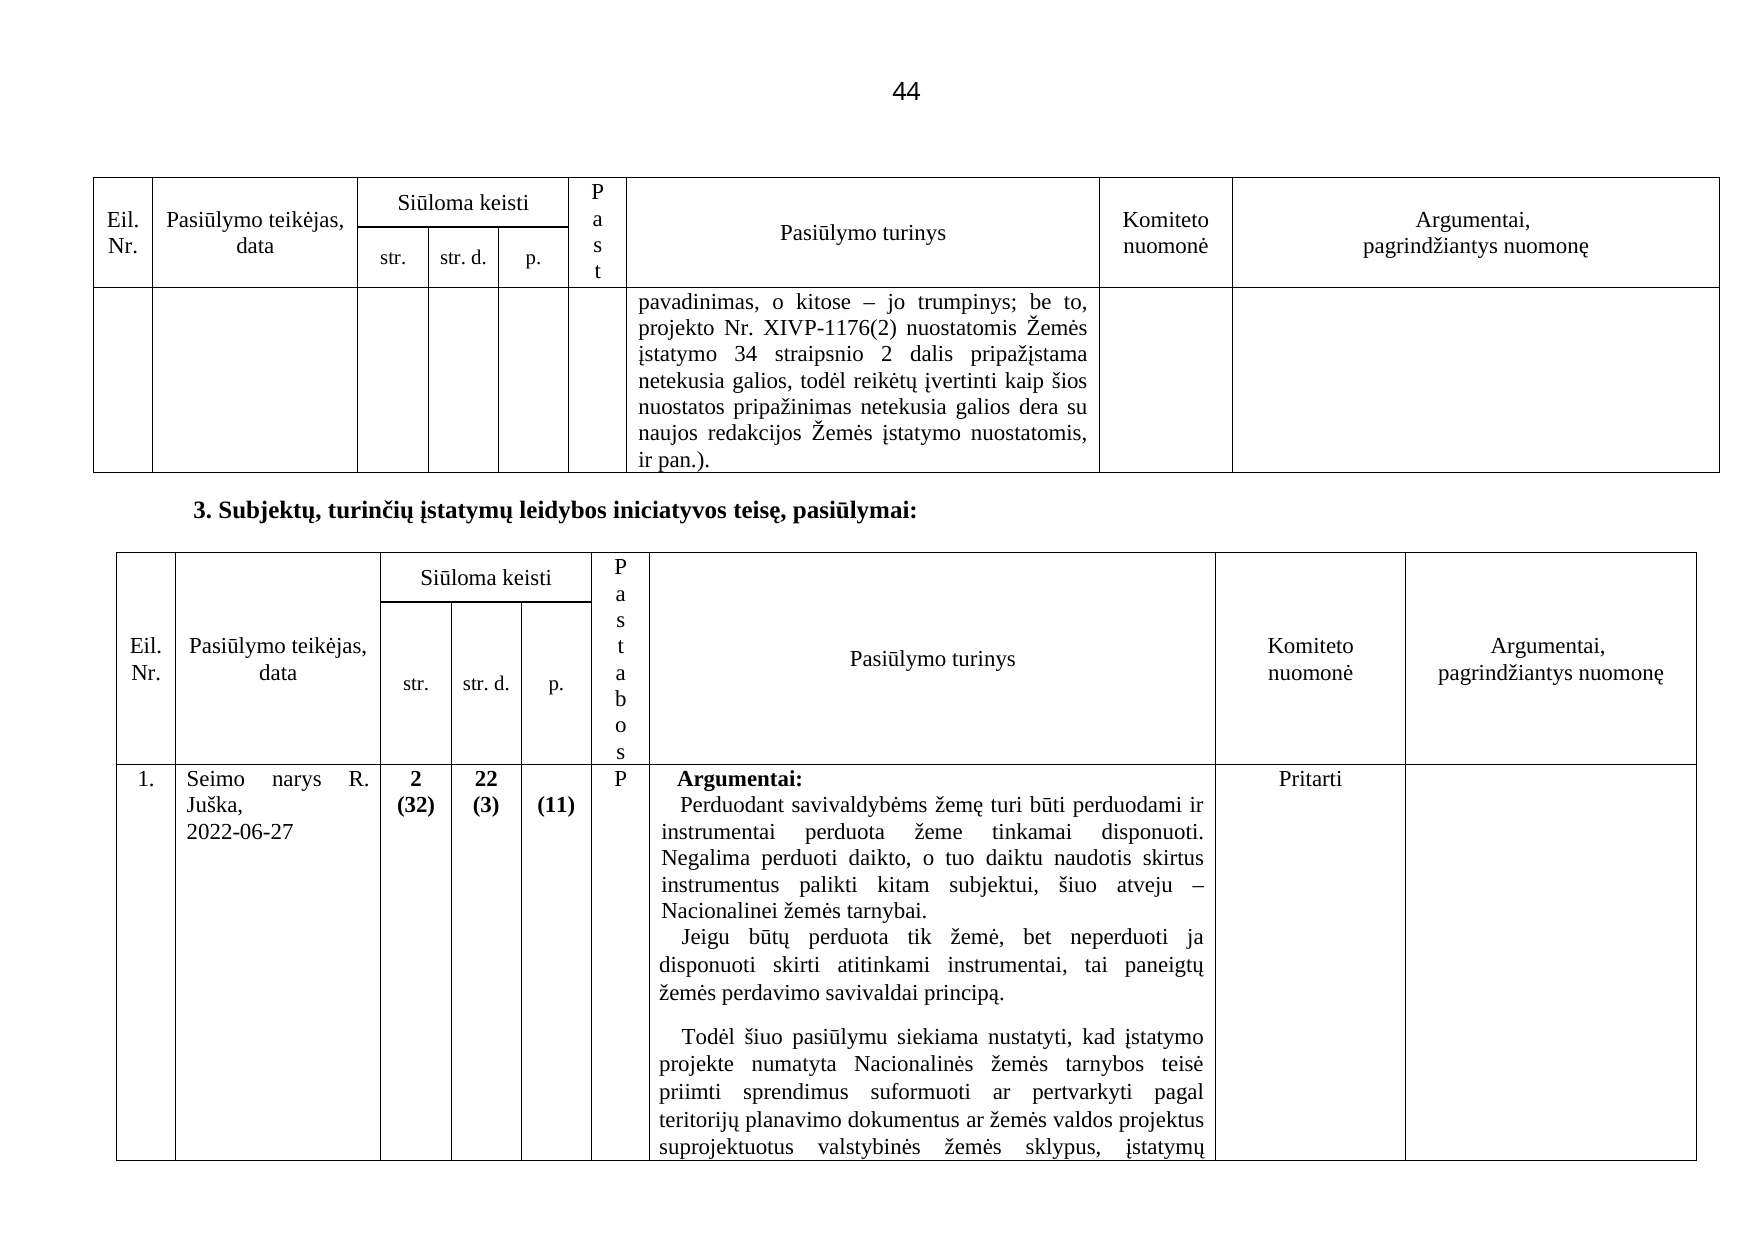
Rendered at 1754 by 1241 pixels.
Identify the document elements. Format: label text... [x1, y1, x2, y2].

subtitle 3. Subjektų, turinčių įstatymų leidybos iniciatyvos teisę, pasiūlymai: [118, 495, 1695, 523]
table_cell [499, 288, 568, 472]
table_cell P [569, 288, 626, 472]
table_header Eil. Nr. [117, 553, 175, 764]
table_cell str. [358, 228, 428, 287]
table_cell pavadinimas, o kitose – jo trumpinys; be to, projekto Nr. XIVP-1176(2) nuostatomis Žemės įstatymo 34 straipsnio 2 dalis pripažįstama netekusia galios, todėl reikėtų įvertinti kaip šios nuostatos pripažinimas netekusia galios dera su naujos redakcijos Žemės įstatymo nuostatomis, ir pan.). [627, 288, 1099, 472]
table_header Pastabos [592, 553, 649, 764]
table_cell 1. [117, 765, 175, 1159]
table_cell str. d. [452, 603, 521, 764]
table_cell Argumentai: Perduodant savivaldybėms žemę turi būti perduodami ir instrumentai perduota žeme tinkamai disponuoti. Negalima perduoti daikto, o tuo daiktu naudotis skirtus instrumentus palikti kitam subjektui, šiuo atveju – Nacionalinei žemės tarnybai. Jeigu būtų perduota tik žemė, bet neperduoti ja disponuoti skirti atitinkami instrumentai, tai paneigtų žemės perdavimo savivaldai principą. Todėl šiuo pasiūlymu siekiama nustatyti, kad įstatymo projekte numatyta Nacionalinės žemės tarnybos teisė priimti sprendimus suformuoti ar pertvarkyti pagal teritorijų planavimo dokumentus ar žemės valdos projektus suprojektuotus valstybinės žemės sklypus, įstatymų [650, 765, 1215, 1159]
table_cell [1233, 288, 1719, 472]
table_header Komiteto nuomonė [1216, 553, 1405, 764]
table_header Pastabos [569, 178, 626, 287]
table_header Siūloma keisti [358, 178, 568, 226]
table_cell Seimo narys R. Juška, 2022-06-27 [176, 765, 380, 1159]
table_cell [94, 288, 152, 472]
table_cell 2 (32) [381, 765, 451, 1159]
table_header Komiteto nuomonė [1100, 178, 1232, 287]
table_header Siūloma keisti [381, 553, 591, 601]
table_cell (11) [522, 765, 591, 1159]
table_header Argumentai, pagrindžiantys nuomonę [1233, 178, 1719, 287]
table_cell [358, 288, 428, 472]
table_header Eil. Nr. [94, 178, 152, 287]
table_cell P [592, 765, 649, 1159]
table_cell [429, 288, 498, 472]
table_header Pasiūlymo turinys [627, 178, 1099, 287]
table_header Pasiūlymo teikėjas, data [176, 553, 380, 764]
table_header Argumentai, pagrindžiantys nuomonę [1406, 553, 1696, 764]
table_cell 22 (3) [452, 765, 521, 1159]
table_cell Pritarti [1216, 765, 1405, 1159]
table_cell str. d. [429, 228, 498, 287]
table_header Pasiūlymo turinys [650, 553, 1215, 764]
table_cell [1100, 288, 1232, 472]
table_cell [1406, 765, 1696, 1159]
table_cell p. [522, 603, 591, 764]
table_cell p. [499, 228, 568, 287]
table_header Pasiūlymo teikėjas, data [153, 178, 357, 287]
table_cell [153, 288, 357, 472]
table_cell str. [381, 603, 451, 764]
